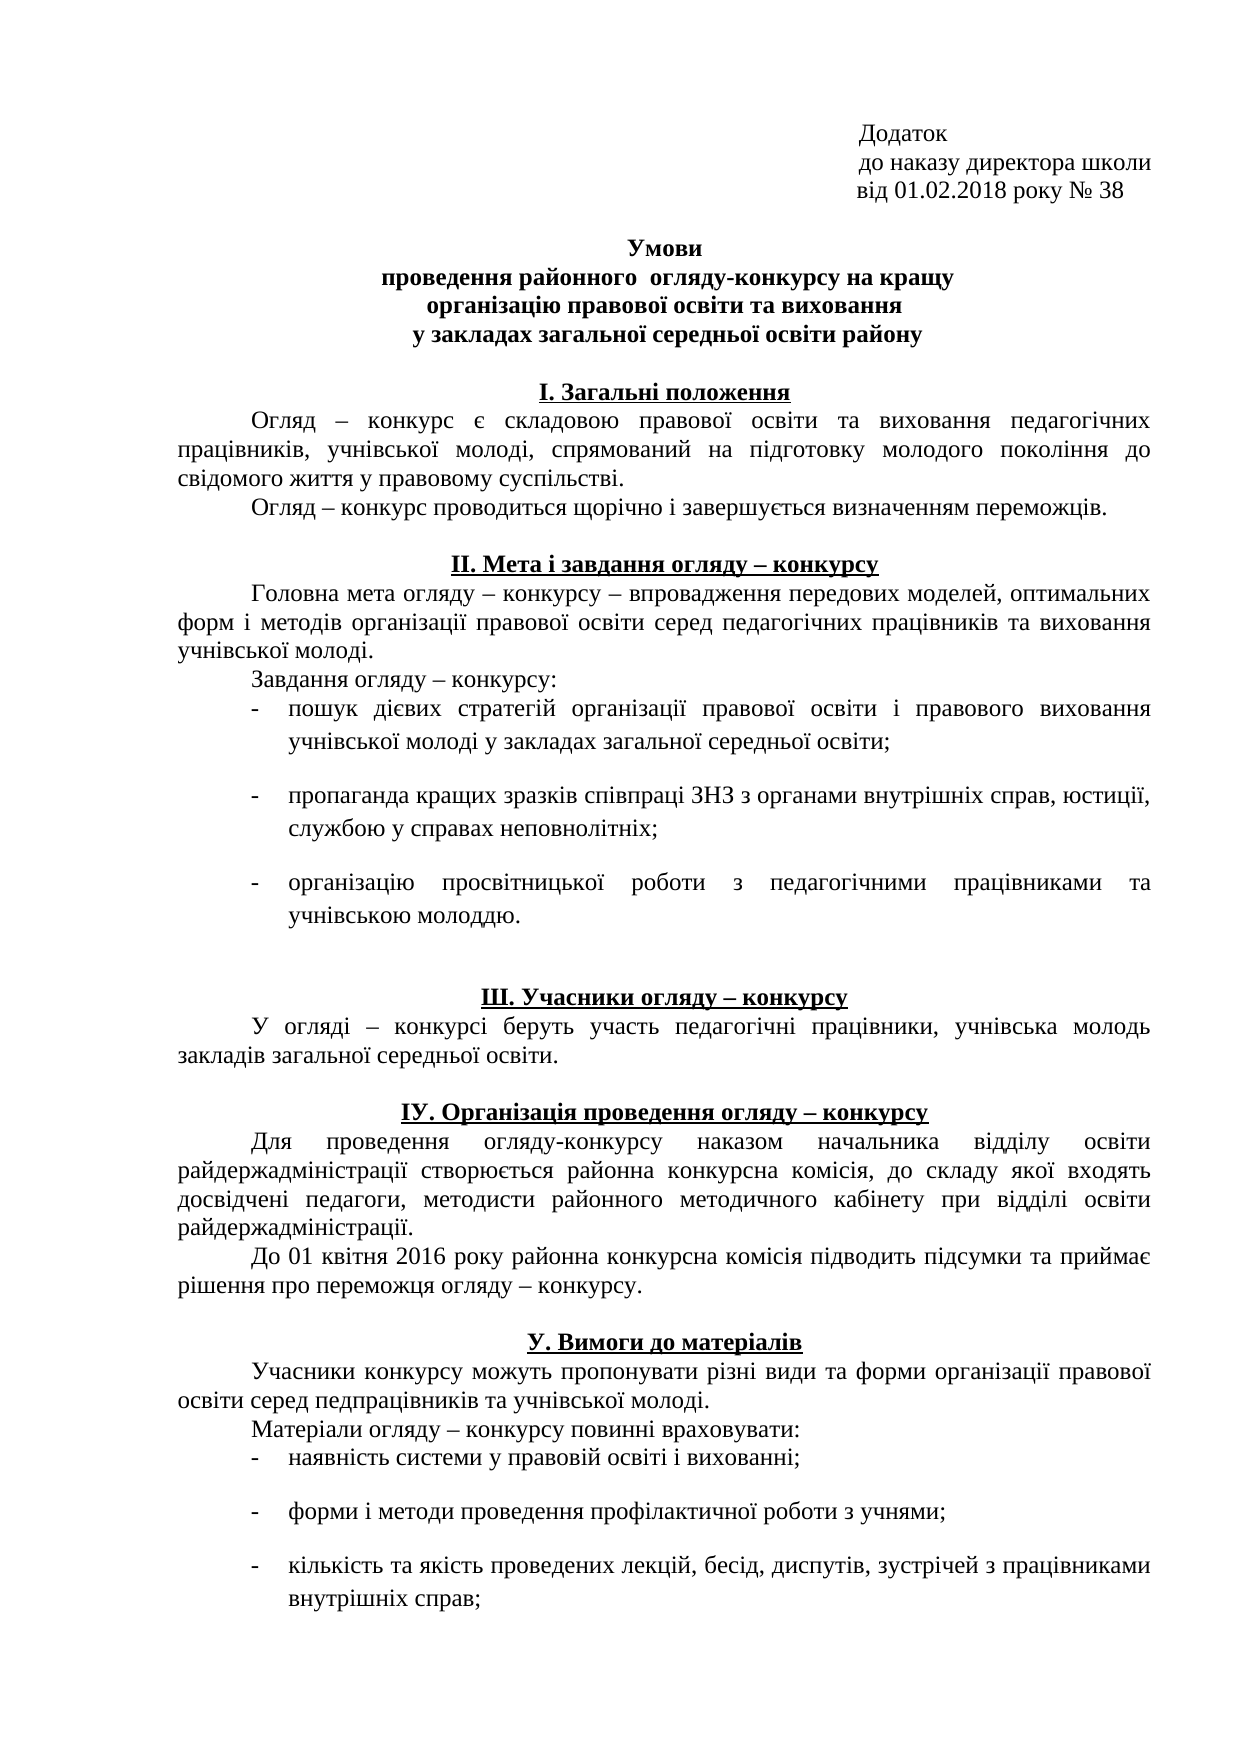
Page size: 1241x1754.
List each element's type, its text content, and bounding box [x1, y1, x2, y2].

text Умови [177, 233, 1152, 262]
text ІІ. Мета і завдання огляду – конкурсу [177, 549, 1152, 578]
text Для проведення огляду-конкурсу наказом начальника відділу освіти райдержадміністрації створюється районна конкурсна комісія, до складу якої входять досвідчені педагоги, методисти районного методичного кабінету при відділі освіти райдержадміністрації. [177, 1126, 1152, 1241]
text у закладах загальної середньої освіти району [177, 319, 1152, 348]
text У. Вимоги до матеріалів [177, 1327, 1152, 1356]
list пропаганда кращих зразків співпраці ЗНЗ з органами внутрішніх справ, юстиції, службою у справах неповнолітніх; [251, 780, 1152, 842]
text Огляд – конкурс проводиться щорічно і завершується визначенням переможців. [177, 492, 1152, 521]
text організацію правової освіти та виховання [177, 291, 1152, 319]
text І. Загальні положення [177, 377, 1152, 406]
list кількість та якість проведених лекцій, бесід, диспутів, зустрічей з працівниками внутрішніх справ; [251, 1550, 1152, 1612]
list організацію просвітницької роботи з педагогічними працівниками та учнівською молоддю. [251, 867, 1152, 929]
text У огляді – конкурсі беруть участь педагогічні працівники, учнівська молодь закладів загальної середньої освіти. [177, 1011, 1152, 1069]
list пошук дієвих стратегій організації правової освіти і правового виховання учнівської молоді у закладах загальної середньої освіти; [251, 693, 1152, 755]
text від 01.02.2018 року № 38 [856, 176, 1152, 233]
text Головна мета огляду – конкурсу – впровадження передових моделей, оптимальних форм і методів організації правової освіти серед педагогічних працівників та виховання учнівської молоді. [177, 578, 1152, 664]
text Матеріали огляду – конкурсу повинні враховувати: [177, 1414, 1152, 1442]
text Завдання огляду – конкурсу: [177, 664, 1152, 693]
text До 01 квітня 2016 року районна конкурсна комісія підводить підсумки та приймає рішення про переможця огляду – конкурсу. [177, 1241, 1152, 1299]
text Огляд – конкурс є складовою правової освіти та виховання педагогічних працівників, учнівської молоді, спрямований на підготовку молодого покоління до свідомого життя у правовому суспільстві. [177, 406, 1152, 492]
list наявність системи у правовій освіті і вихованні; [251, 1442, 1152, 1471]
list форми і методи проведення профілактичної роботи з учнями; [251, 1496, 1152, 1525]
text Додаток до наказу директора школи [177, 118, 1152, 176]
text проведення районного огляду-конкурсу на кращу [177, 262, 1152, 291]
text Учасники конкурсу можуть пропонувати різні види та форми організації правової освіти серед педпрацівників та учнівської молоді. [177, 1356, 1152, 1414]
text Ш. Учасники огляду – конкурсу [177, 982, 1152, 1011]
text ІУ. Організація проведення огляду – конкурсу [177, 1097, 1152, 1126]
